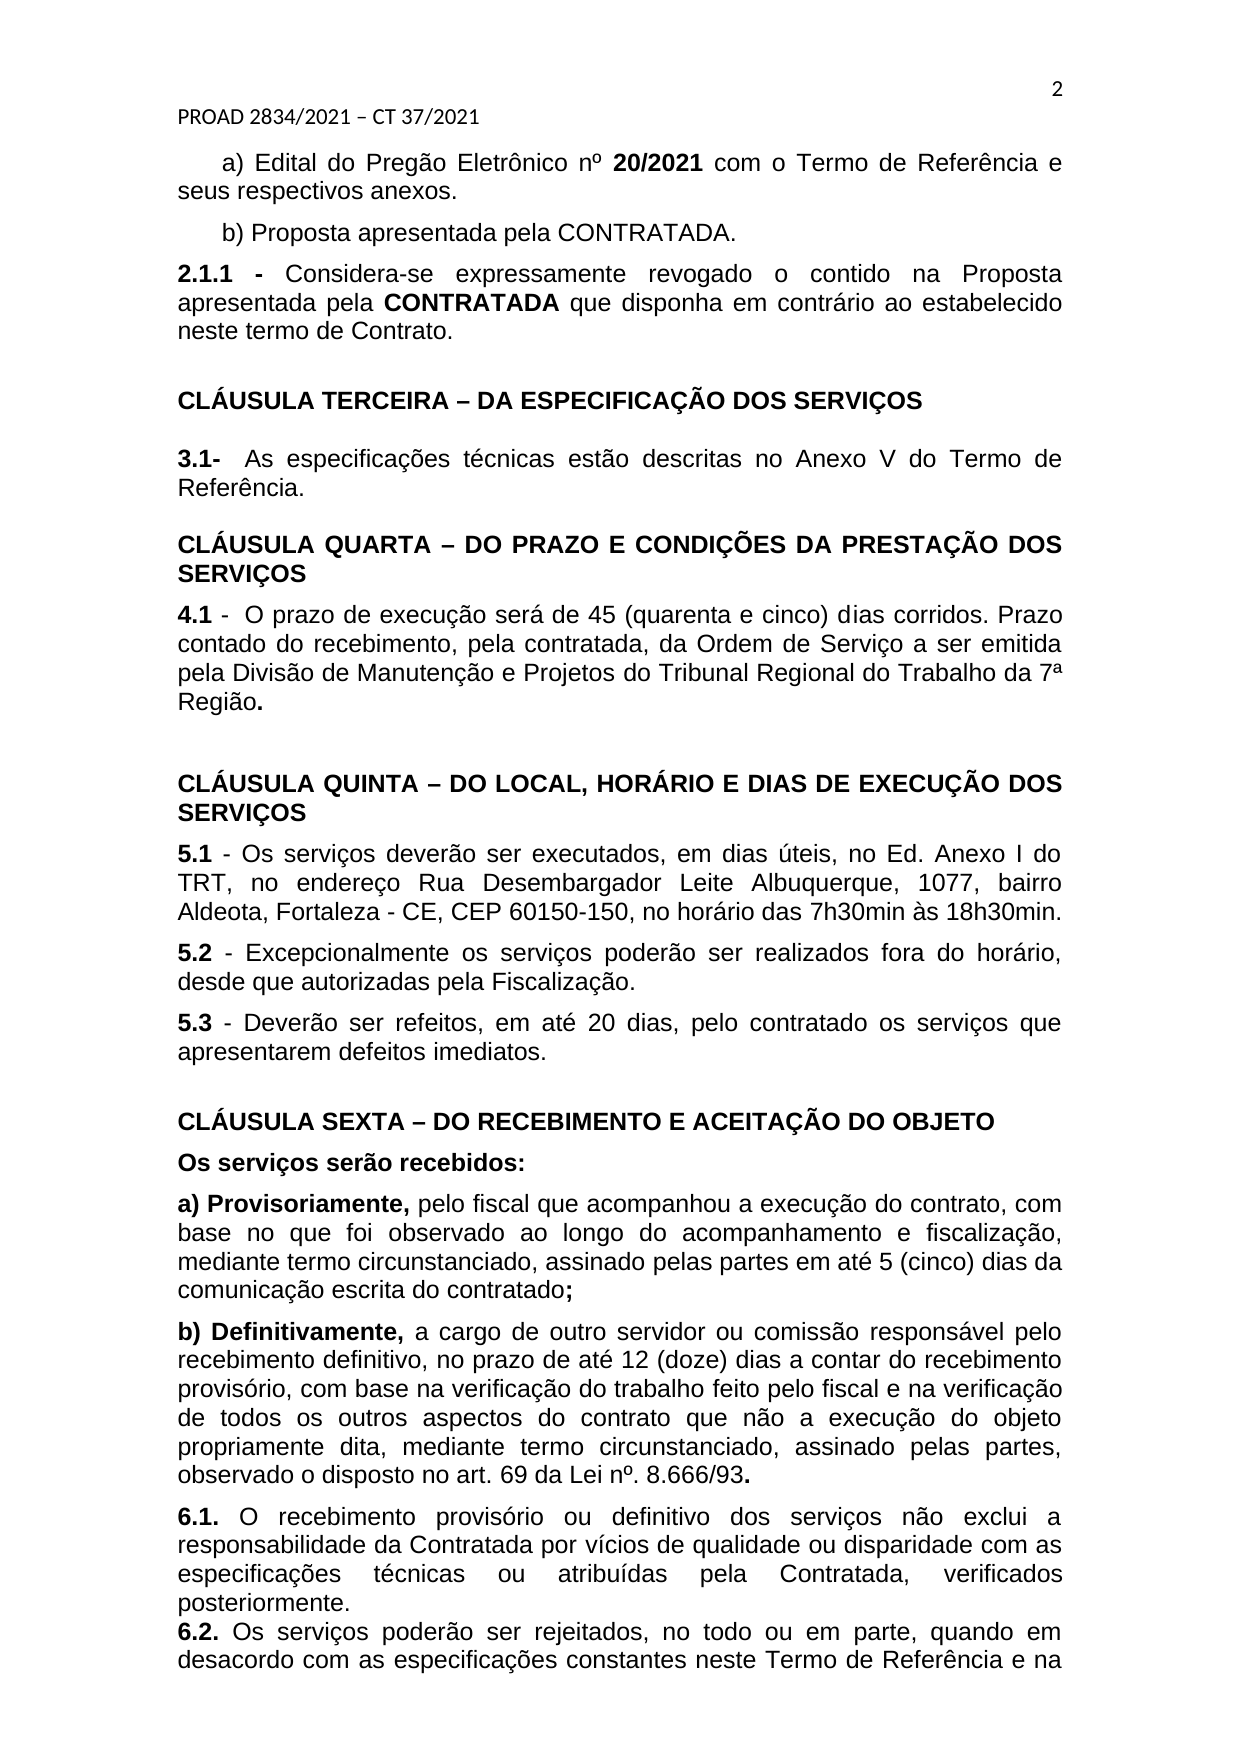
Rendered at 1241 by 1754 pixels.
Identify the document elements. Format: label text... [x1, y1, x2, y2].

text 4.1 - O prazo de execução será de 45 (quarenta e cinco) dias corridos. Prazo contado do recebimento, pela contratada, da Ordem de Serviço a ser emitida pela Divisão de Manutenção e Projetos do Tribunal Regional do Trabalho da 7ª Região. [177, 601, 1063, 716]
text 6.2. Os serviços poderão ser rejeitados, no todo ou em parte, quando em desacordo com as especificações constantes neste Termo de Referência e na [177, 1617, 1063, 1674]
text 5.2 - Excepcionalmente os serviços poderão ser realizados fora do horário, desde que autorizadas pela Fiscalização. [177, 938, 1063, 996]
text a) Provisoriamente, pelo fiscal que acompanhou a execução do contrato, com base no que foi observado ao longo do acompanhamento e fiscalização, mediante termo circunstanciado, assinado pelas partes em até 5 (cinco) dias da comunicação escrita do contratado; [177, 1189, 1063, 1304]
text CLÁUSULA QUARTA – DO PRAZO E CONDIÇÕES DA PRESTAÇÃO DOS SERVIÇOS [177, 531, 1063, 588]
text 3.1- As especificações técnicas estão descritas no Anexo V do Termo de Referência. [177, 444, 1063, 502]
text 5.3 - Deverão ser refeitos, em até 20 dias, pelo contratado os serviços que apresentarem defeitos imediatos. [177, 1008, 1063, 1066]
text Os serviços serão recebidos: [177, 1148, 1063, 1177]
text CLÁUSULA SEXTA – DO RECEBIMENTO E ACEITAÇÃO DO OBJETO [177, 1107, 1063, 1136]
text b) Definitivamente, a cargo de outro servidor ou comissão responsável pelo recebimento definitivo, no prazo de até 12 (doze) dias a contar do recebimento provisório, com base na verificação do trabalho feito pelo fiscal e na verificação de todos os outros aspectos do contrato que não a execução do objeto propriamente dita, mediante termo circunstanciado, assinado pelas partes, observado o disposto no art. 69 da Lei nº. 8.666/93. [177, 1317, 1063, 1489]
text 2.1.1 - Considera-se expressamente revogado o contido na Proposta apresentada pela CONTRATADA que disponha em contrário ao estabelecido neste termo de Contrato. [177, 259, 1063, 345]
text CLÁUSULA QUINTA – DO LOCAL, HORÁRIO E DIAS DE EXECUÇÃO DOS SERVIÇOS [177, 769, 1063, 827]
text b) Proposta apresentada pela CONTRATADA. [177, 218, 1063, 246]
text a) Edital do Pregão Eletrônico nº 20/2021 com o Termo de Referência e seus respectivos anexos. [177, 148, 1063, 205]
text CLÁUSULA TERCEIRA – DA ESPECIFICAÇÃO DOS SERVIÇOS [177, 386, 1063, 415]
text 5.1 - Os serviços deverão ser executados, em dias úteis, no Ed. Anexo I do TRT, no endereço Rua Desembargador Leite Albuquerque, 1077, bairro Aldeota, Fortaleza - CE, CEP 60150-150, no horário das 7h30min às 18h30min. [177, 839, 1063, 926]
text 6.1. O recebimento provisório ou definitivo dos serviços não exclui a responsabilidade da Contratada por vícios de qualidade ou disparidade com as especificações técnicas ou atribuídas pela Contratada, verificados posteriormente. [177, 1502, 1063, 1617]
